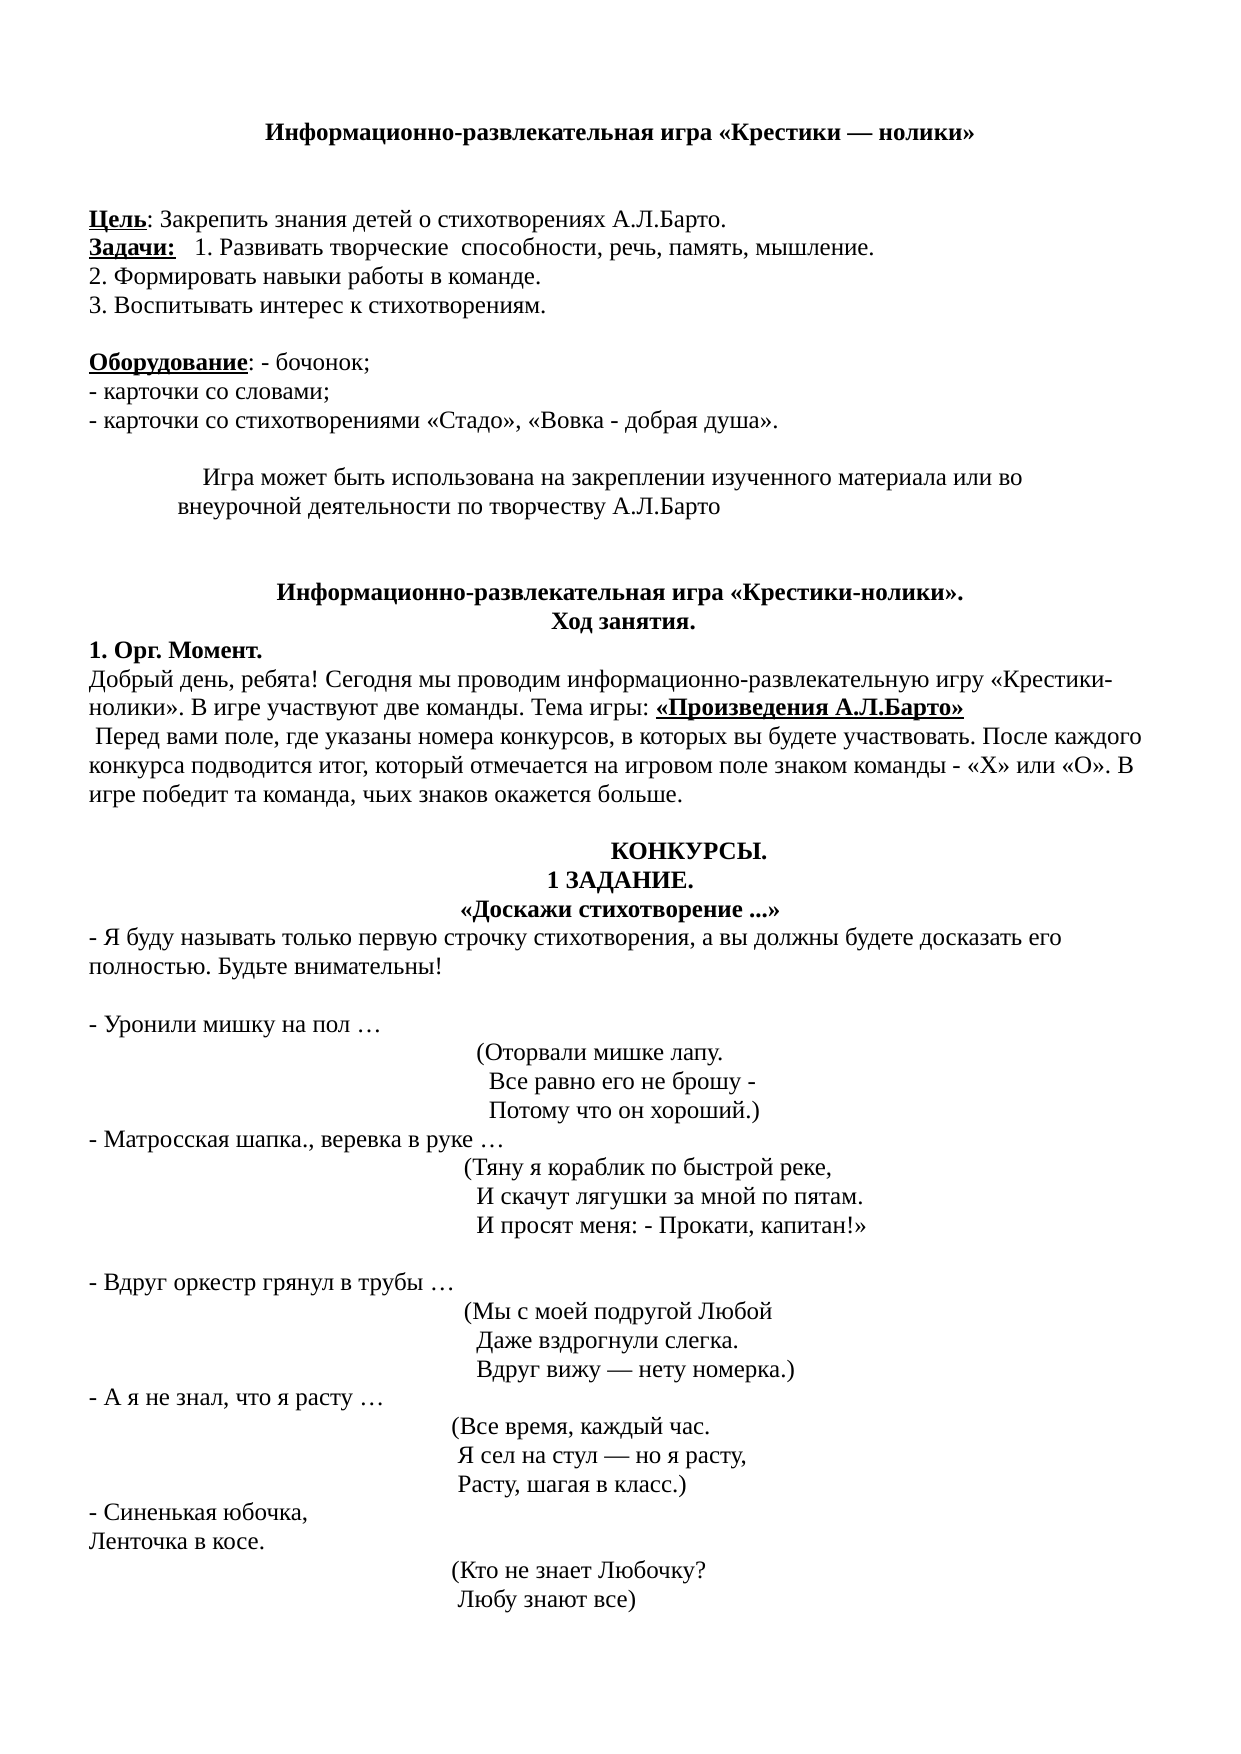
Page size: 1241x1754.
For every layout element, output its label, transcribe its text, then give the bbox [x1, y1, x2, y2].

text И скачут лягушки за мной по пятам. [89, 1181, 1152, 1210]
text (Все время, каждый час. [89, 1411, 1152, 1440]
text Все равно его не брошу - [89, 1066, 1152, 1095]
text Оборудование: - бочонок; [89, 347, 1152, 376]
text Цель: Закрепить знания детей о стихотворениях А.Л.Барто. [89, 204, 1152, 232]
text Информационно-развлекательная игра «Крестики — нолики» [89, 117, 1152, 146]
text Игра может быть использована на закреплении изученного материала или во внеурочной деятельности по творчеству А.Л.Барто [177, 462, 1152, 520]
text «Доскажи стихотворение ...» [89, 894, 1152, 922]
text И просят меня: - Прокати, капитан!» [89, 1210, 1152, 1239]
text Задачи: 1. Развивать творческие способности, речь, память, мышление. [89, 232, 1152, 261]
text - Уронили мишку на пол … [89, 1009, 1152, 1037]
text 1. Орг. Момент. [89, 635, 1152, 664]
text 3. Воспитывать интерес к стихотворениям. [89, 290, 1152, 319]
text (Оторвали мишке лапу. [89, 1037, 1152, 1066]
text Любу знают все) [89, 1584, 1152, 1612]
text - Синенькая юбочка, [89, 1497, 1152, 1526]
text Я сел на стул — но я расту, [89, 1440, 1152, 1469]
text Даже вздрогнули слегка. [89, 1325, 1152, 1354]
text 2. Формировать навыки работы в команде. [89, 261, 1152, 290]
text - А я не знал, что я расту … [89, 1382, 1152, 1411]
text (Мы с моей подругой Любой [89, 1296, 1152, 1325]
text (Кто не знает Любочку? [89, 1555, 1152, 1584]
text Расту, шагая в класс.) [89, 1469, 1152, 1497]
text - Вдруг оркестр грянул в трубы … [89, 1267, 1152, 1296]
text Вдруг вижу — нету номерка.) [89, 1354, 1152, 1382]
text (Тяну я кораблик по быстрой реке, [89, 1152, 1152, 1181]
text 1 ЗАДАНИЕ. [89, 865, 1152, 894]
text Потому что он хороший.) [89, 1095, 1152, 1124]
text Ленточка в косе. [89, 1526, 1152, 1555]
text - Я буду называть только первую строчку стихотворения, а вы должны будете досказать его полностью. Будьте внимательны! [89, 922, 1152, 980]
text Перед вами поле, где указаны номера конкурсов, в которых вы будете участвовать. После каждого конкурса подводится итог, который отмечается на игровом поле знаком команды - «Х» или «О». В игре победит та команда, чьих знаков окажется больше. [89, 721, 1152, 807]
text КОНКУРСЫ. [89, 836, 1152, 865]
text - Матросская шапка., веревка в руке … [89, 1124, 1152, 1152]
text - карточки со стихотворениями «Стадо», «Вовка - добрая душа». [89, 405, 1152, 434]
text Ход занятия. [89, 606, 1152, 635]
text Добрый день, ребята! Сегодня мы проводим информационно-развлекательную игру «Крестики-нолики». В игре участвуют две команды. Тема игры: «Произведения А.Л.Барто» [89, 664, 1152, 721]
text - карточки со словами; [89, 376, 1152, 405]
text Информационно-развлекательная игра «Крестики-нолики». [89, 577, 1152, 606]
